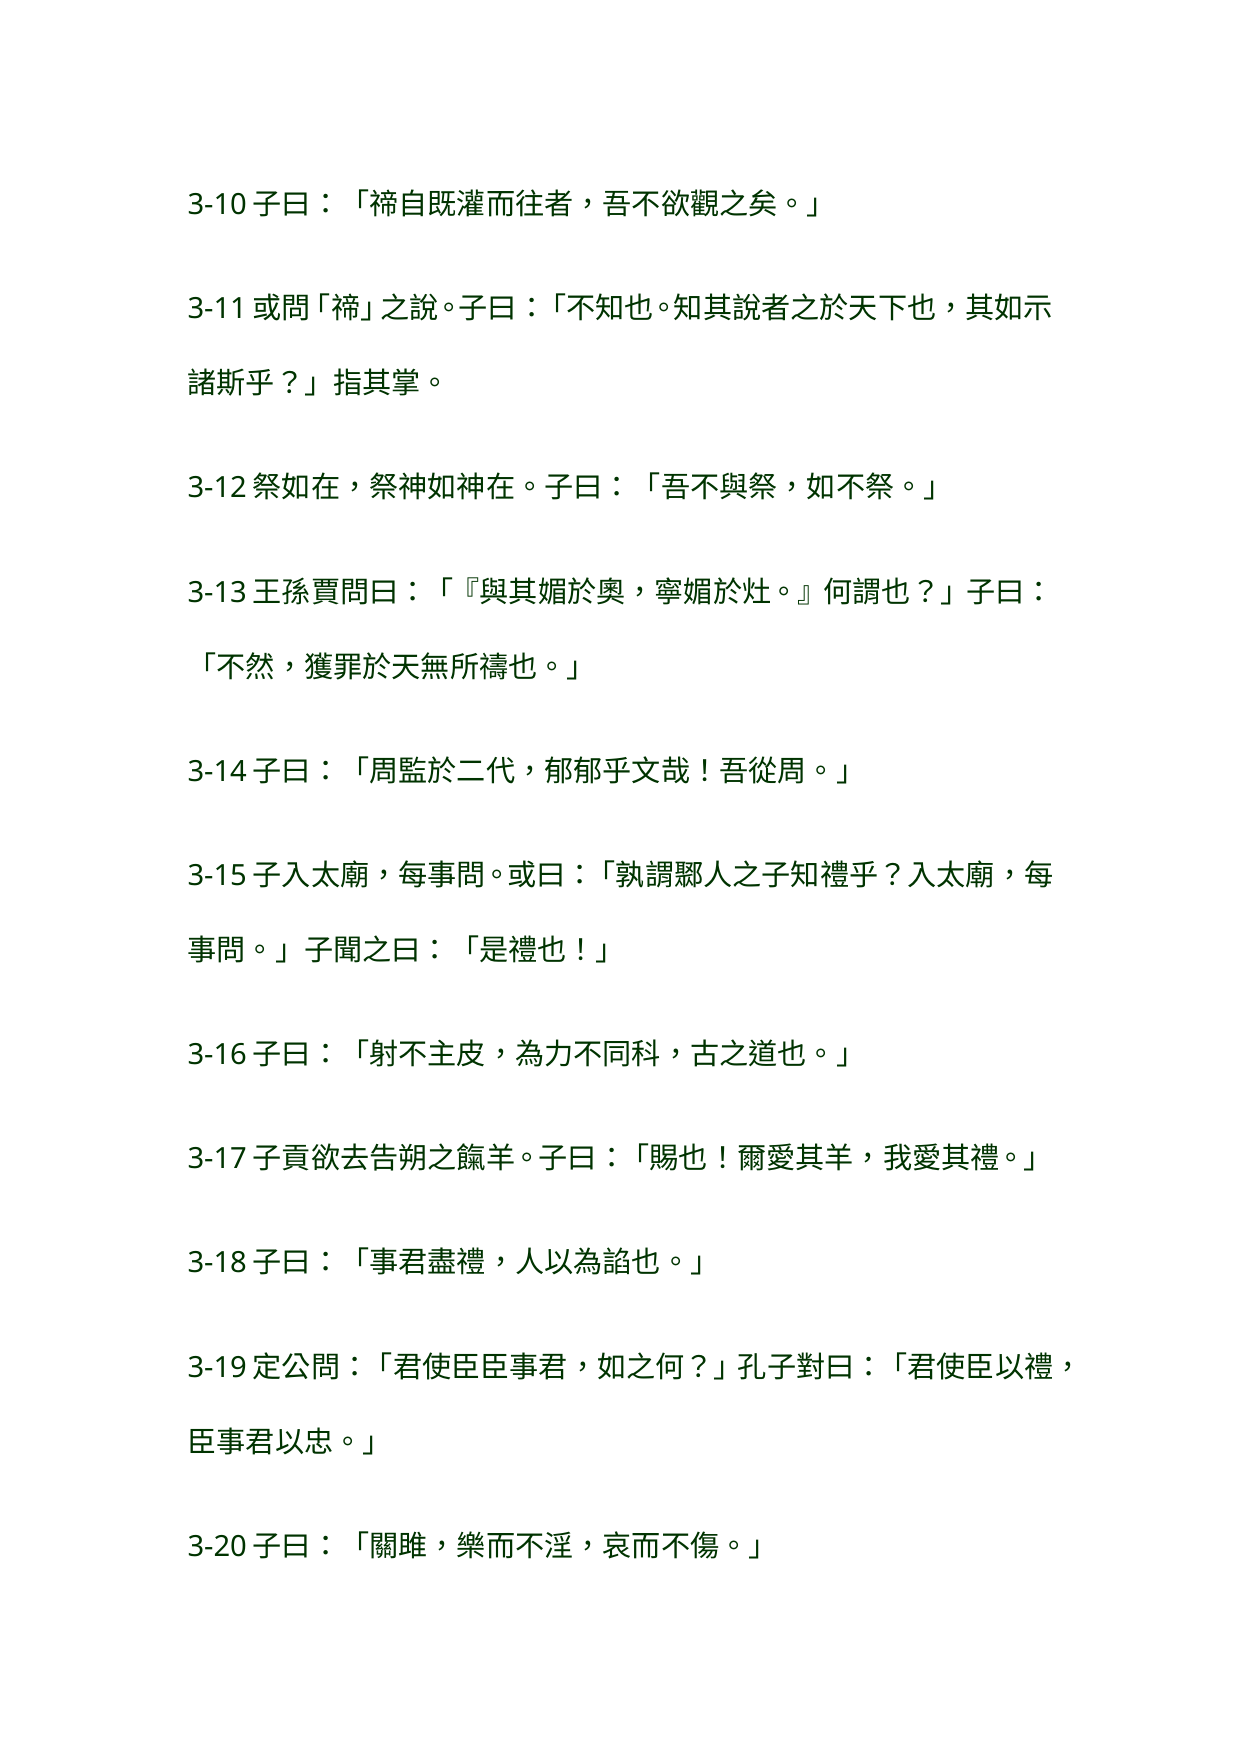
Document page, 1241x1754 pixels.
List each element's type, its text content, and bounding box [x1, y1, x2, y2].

text 3-19定公問：「君使臣臣事君，如之何？」孔子對曰：「君使臣以禮，臣事君以忠。」 [187, 1327, 1053, 1477]
text 3-17子貢欲去告朔之餼羊。子曰：「賜也！爾愛其羊，我愛其禮。」 [187, 1119, 1053, 1194]
text 3-11或問「禘」之說。子曰：「不知也。知其說者之於天下也，其如示諸斯乎？」指其掌。 [187, 269, 1053, 419]
text 3-18子曰：「事君盡禮，人以為諂也。」 [187, 1223, 1053, 1298]
text 3-15子入太廟，每事問。或曰：「孰謂鄹人之子知禮乎？入太廟，每事問。」子聞之曰：「是禮也！」 [187, 835, 1053, 985]
text 3-13王孫賈問曰：「『與其媚於奧，寧媚於灶。』何謂也？」子曰：「不然，獲罪於天無所禱也。」 [187, 552, 1053, 702]
text 3-14子曰：「周監於二代，郁郁乎文哉！吾從周。」 [187, 731, 1053, 806]
text 3-12祭如在，祭神如神在。子曰：「吾不與祭，如不祭。」 [187, 448, 1053, 523]
text 3-10子曰：「禘自既灌而往者，吾不欲觀之矣。」 [187, 164, 1053, 239]
text 3-16子曰：「射不主皮，為力不同科，古之道也。」 [187, 1014, 1053, 1089]
text 3-20子曰：「關雎，樂而不淫，哀而不傷。」 [187, 1506, 1053, 1581]
